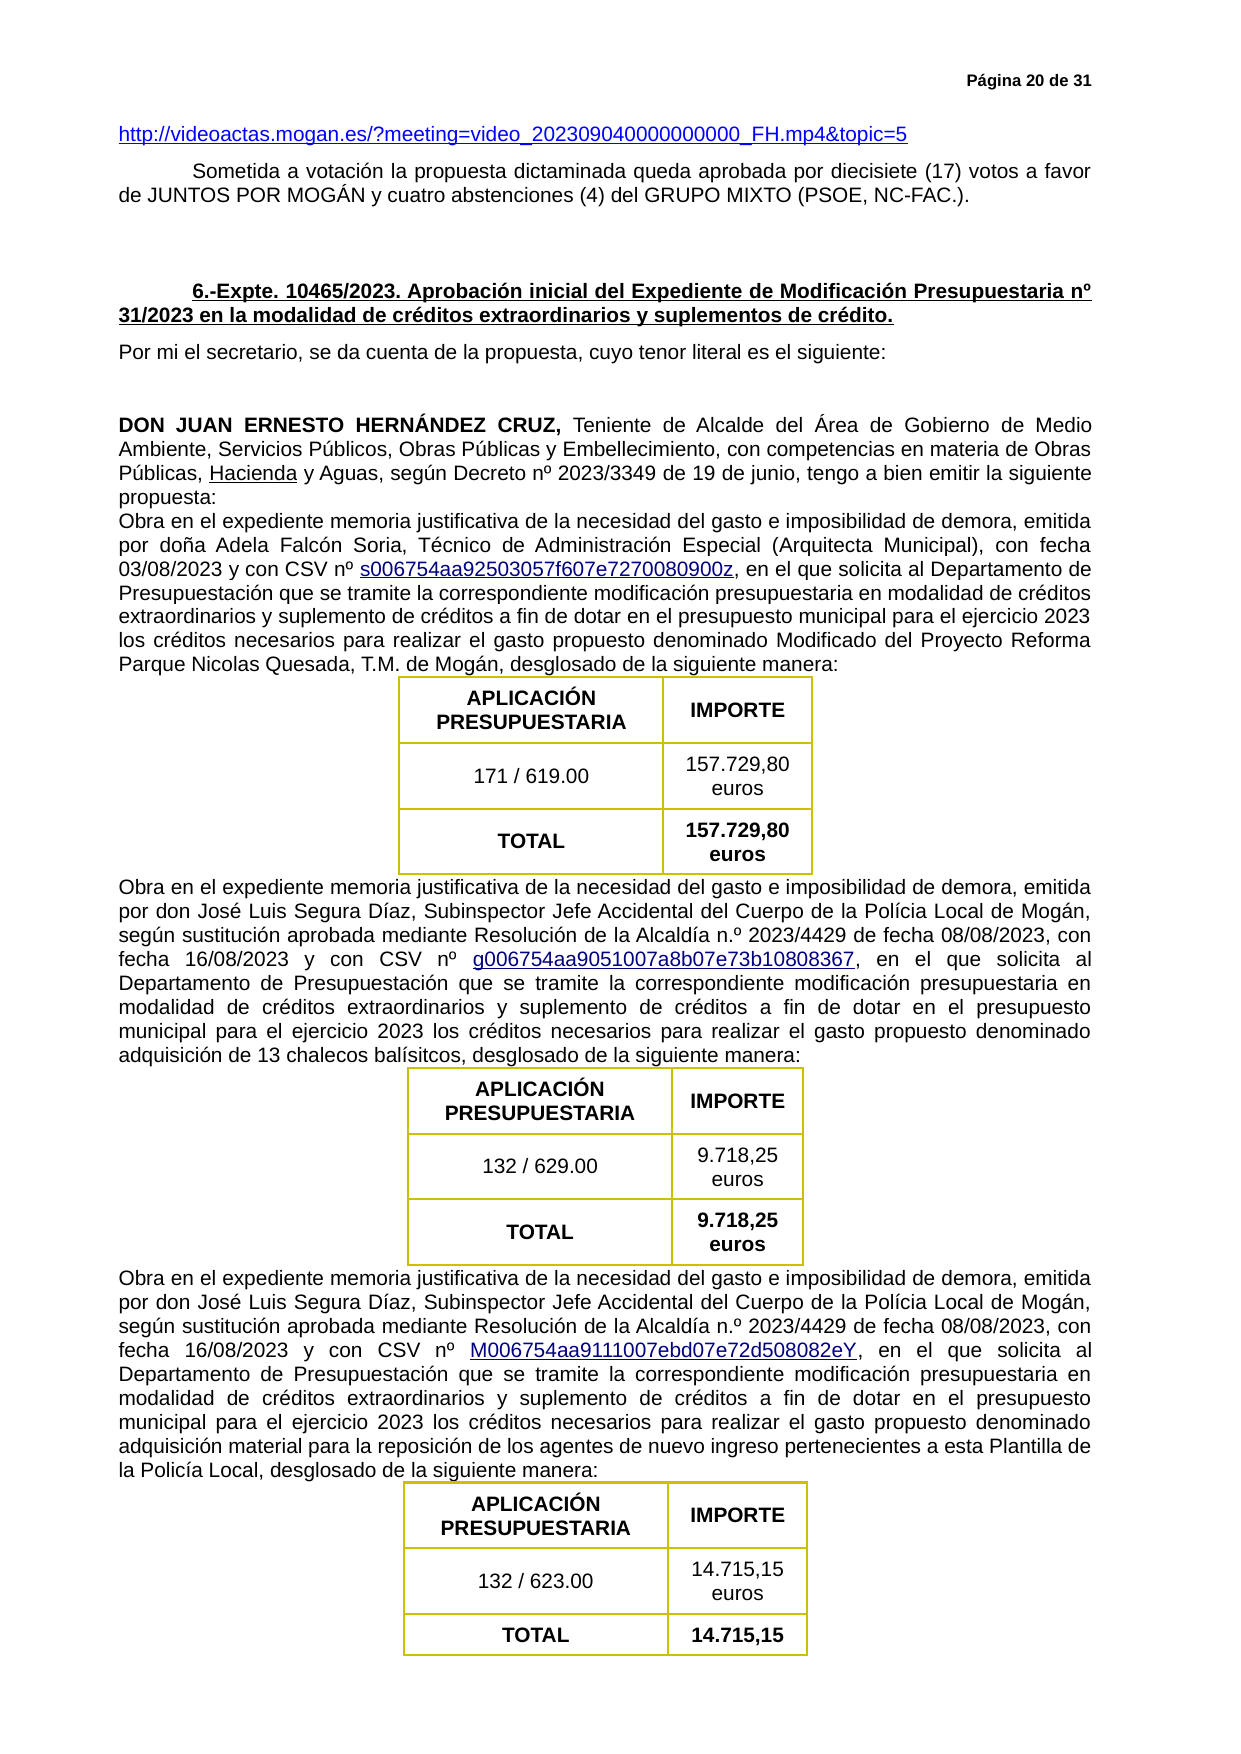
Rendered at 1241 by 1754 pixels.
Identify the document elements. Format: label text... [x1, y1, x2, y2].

text 6.-Expte. 10465/2023. Aprobación inicial del Expediente de Modificación Presupuestaria nº 31/2023 en la modalidad de créditos extraordinarios y suplementos de crédito. [118, 255, 1092, 327]
table_header APLICACIÓN PRESUPUESTARIA [405, 1484, 667, 1547]
table_cell 157.729,80 euros [664, 744, 811, 807]
table_cell TOTAL [405, 1615, 667, 1654]
table_cell 9.718,25 euros [673, 1135, 802, 1198]
text Obra en el expediente memoria justificativa de la necesidad del gasto e imposibilidad de demora, emitida por doña Adela Falcón Soria, Técnico de Administración Especial (Arquitecta Municipal), con fecha 03/08/2023 y con CSV nº s006754aa92503057f607e7270080900z, en el que solicita al Departamento de Presupuestación que se tramite la correspondiente modificación presupuestaria en modalidad de créditos extraordinarios y suplemento de créditos a fin de dotar en el presupuesto municipal para el ejercicio 2023 los créditos necesarios para realizar el gasto propuesto denominado Modificado del Proyecto Reforma Parque Nicolas Quesada, T.M. de Mogán, desglosado de la siguiente manera: [118, 508, 1092, 676]
table_cell 132 / 623.00 [405, 1549, 667, 1613]
table_header IMPORTE [664, 678, 811, 742]
table_cell 14.715,15 [669, 1615, 806, 1654]
table_cell 14.715,15 euros [669, 1549, 806, 1613]
table_cell TOTAL [409, 1200, 671, 1264]
table_cell 157.729,80 euros [664, 810, 811, 873]
table_cell 9.718,25 euros [673, 1200, 802, 1264]
text Por mi el secretario, se da cuenta de la propuesta, cuyo tenor literal es el siguiente: [118, 340, 1092, 364]
table_cell TOTAL [400, 810, 662, 873]
table_header APLICACIÓN PRESUPUESTARIA [400, 678, 662, 742]
text Obra en el expediente memoria justificativa de la necesidad del gasto e imposibilidad de demora, emitida por don José Luis Segura Díaz, Subinspector Jefe Accidental del Cuerpo de la Polícia Local de Mogán, según sustitución aprobada mediante Resolución de la Alcaldía n.º 2023/4429 de fecha 08/08/2023, con fecha 16/08/2023 y con CSV nº g006754aa9051007a8b07e73b10808367, en el que solicita al Departamento de Presupuestación que se tramite la correspondiente modificación presupuestaria en modalidad de créditos extraordinarios y suplemento de créditos a fin de dotar en el presupuesto municipal para el ejercicio 2023 los créditos necesarios para realizar el gasto propuesto denominado adquisición de 13 chalecos balísitcos, desglosado de la siguiente manera: [118, 875, 1092, 1067]
table_header APLICACIÓN PRESUPUESTARIA [409, 1069, 671, 1132]
text Obra en el expediente memoria justificativa de la necesidad del gasto e imposibilidad de demora, emitida por don José Luis Segura Díaz, Subinspector Jefe Accidental del Cuerpo de la Polícia Local de Mogán, según sustitución aprobada mediante Resolución de la Alcaldía n.º 2023/4429 de fecha 08/08/2023, con fecha 16/08/2023 y con CSV nº M006754aa9111007ebd07e72d508082eY, en el que solicita al Departamento de Presupuestación que se tramite la correspondiente modificación presupuestaria en modalidad de créditos extraordinarios y suplemento de créditos a fin de dotar en el presupuesto municipal para el ejercicio 2023 los créditos necesarios para realizar el gasto propuesto denominado adquisición material para la reposición de los agentes de nuevo ingreso pertenecientes a esta Plantilla de la Policía Local, desglosado de la siguiente manera: [118, 1266, 1092, 1481]
table_header IMPORTE [669, 1484, 806, 1547]
text http://videoactas.mogan.es/?meeting=video_202309040000000000_FH.mp4&topic=5 [118, 122, 1092, 146]
text DON JUAN ERNESTO HERNÁNDEZ CRUZ, Teniente de Alcalde del Área de Gobierno de Medio Ambiente, Servicios Públicos, Obras Públicas y Embellecimiento, con competencias en materia de Obras Públicas, Hacienda y Aguas, según Decreto nº 2023/3349 de 19 de junio, tengo a bien emitir la siguiente propuesta: [118, 413, 1092, 508]
table_cell 132 / 629.00 [409, 1135, 671, 1198]
text Sometida a votación la propuesta dictaminada queda aprobada por diecisiete (17) votos a favor de JUNTOS POR MOGÁN y cuatro abstenciones (4) del GRUPO MIXTO (PSOE, NC-FAC.). [118, 158, 1092, 206]
table_header IMPORTE [673, 1069, 802, 1132]
table_cell 171 / 619.00 [400, 744, 662, 807]
